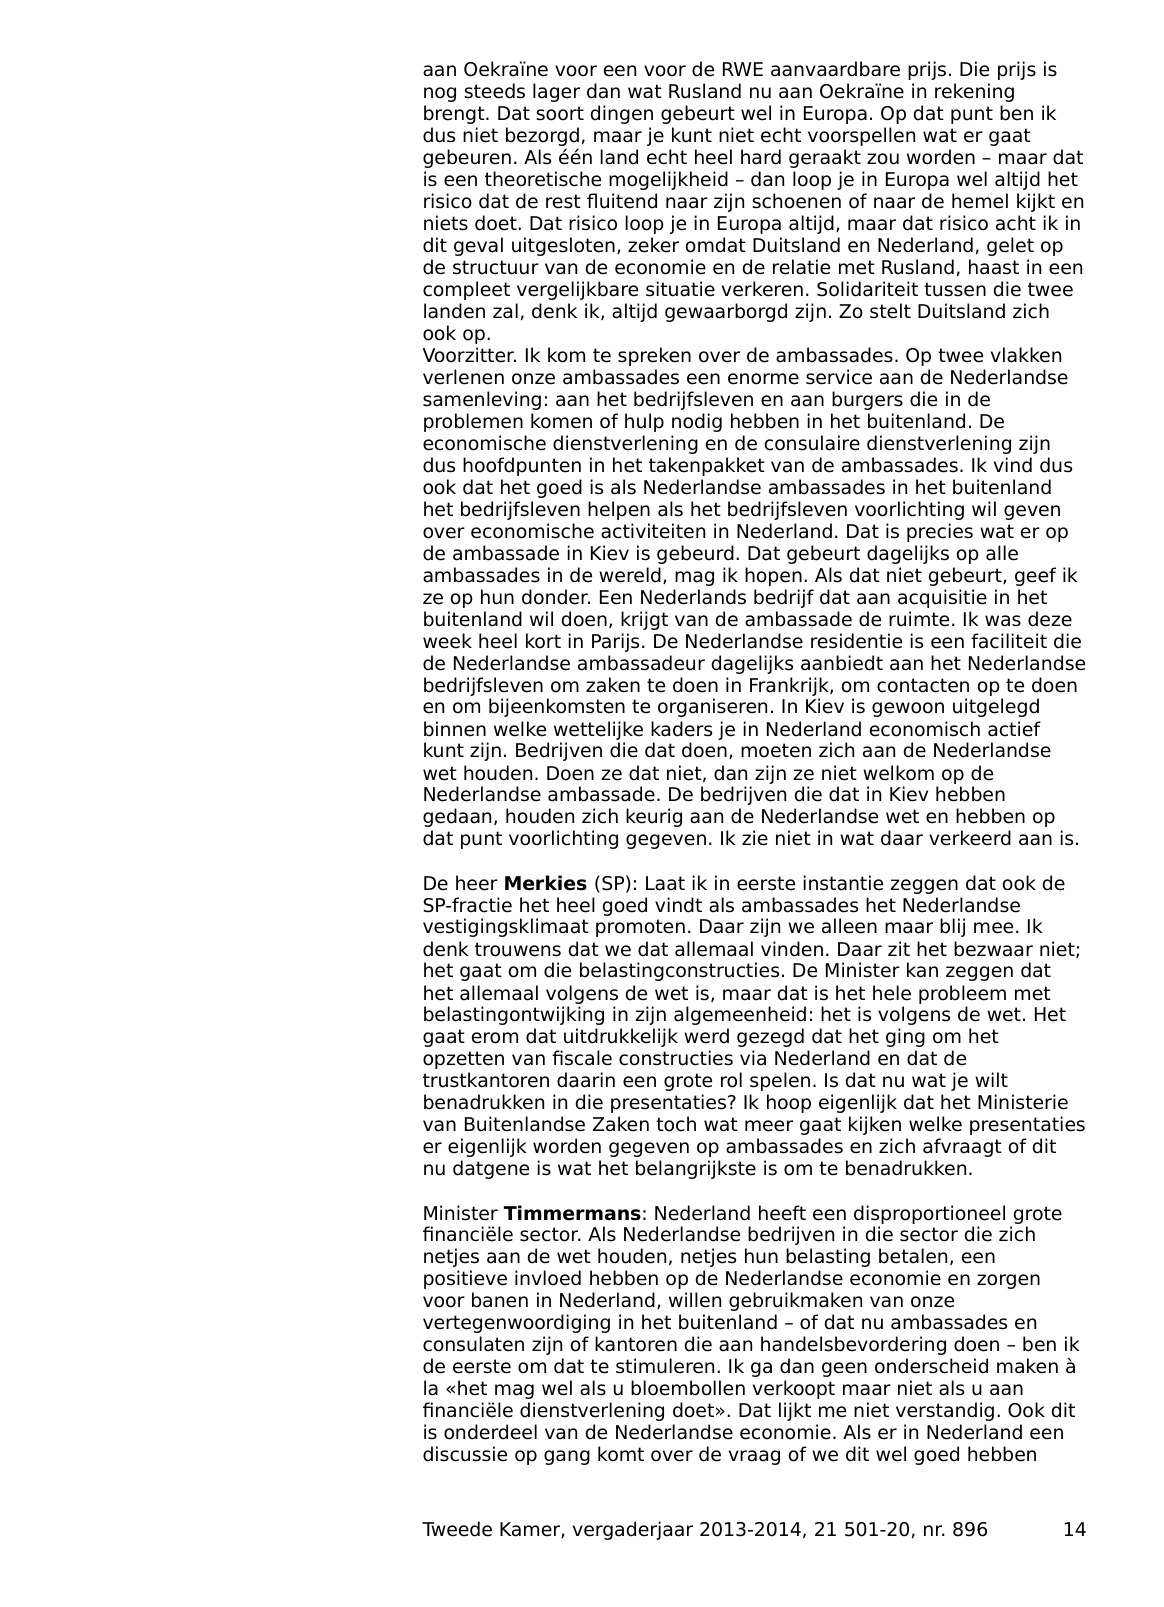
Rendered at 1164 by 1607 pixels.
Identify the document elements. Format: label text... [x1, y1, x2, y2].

text Voorzitter. Ik kom te spreken over de ambassades. Op twee vlakken verlenen onze ambassades een enorme service aan de Nederlandse samenleving: aan het bedrijfsleven en aan burgers die in de problemen komen of hulp nodig hebben in het buitenland. De economische dienstverlening en de consulaire dienstverlening zijn dus hoofdpunten in het takenpakket van de ambassades. Ik vind dus ook dat het goed is als Nederlandse ambassades in het buitenland het bedrijfsleven helpen als het bedrijfsleven voorlichting wil geven over economische activiteiten in Nederland. Dat is precies wat er op de ambassade in Kiev is gebeurd. Dat gebeurt dagelijks op alle ambassades in de wereld, mag ik hopen. Als dat niet gebeurt, geef ik ze op hun donder. Een Nederlands bedrijf dat aan acquisitie in het buitenland wil doen, krijgt van de ambassade de ruimte. Ik was deze week heel kort in Parijs. De Nederlandse residentie is een faciliteit die de Nederlandse ambassadeur dagelijks aanbiedt aan het Nederlandse bedrijfsleven om zaken te doen in Frankrijk, om contacten op te doen en om bijeenkomsten te organiseren. In Kiev is gewoon uitgelegd binnen welke wettelijke kaders je in Nederland economisch actief kunt zijn. Bedrijven die dat doen, moeten zich aan de Nederlandse wet houden. Doen ze dat niet, dan zijn ze niet welkom op de Nederlandse ambassade. De bedrijven die dat in Kiev hebben gedaan, houden zich keurig aan de Nederlandse wet en hebben op dat punt voorlichting gegeven. Ik zie niet in wat daar verkeerd aan is. [422, 345, 1087, 850]
text De heer Merkies (SP): Laat ik in eerste instantie zeggen dat ook de SP-fractie het heel goed vindt als ambassades het Nederlandse vestigingsklimaat promoten. Daar zijn we alleen maar blij mee. Ik denk trouwens dat we dat allemaal vinden. Daar zit het bezwaar niet; het gaat om die belastingconstructies. De Minister kan zeggen dat het allemaal volgens de wet is, maar dat is het hele probleem met belastingontwijking in zijn algemeenheid: het is volgens de wet. Het gaat erom dat uitdrukkelijk werd gezegd dat het ging om het opzetten van fiscale constructies via Nederland en dat de trustkantoren daarin een grote rol spelen. Is dat nu wat je wilt benadrukken in die presentaties? Ik hoop eigenlijk dat het Ministerie van Buitenlandse Zaken toch wat meer gaat kijken welke presentaties er eigenlijk worden gegeven op ambassades en zich afvraagt of dit nu datgene is wat het belangrijkste is om te benadrukken. [422, 872, 1087, 1180]
text Minister Timmermans: Nederland heeft een disproportioneel grote financiële sector. Als Nederlandse bedrijven in die sector die zich netjes aan de wet houden, netjes hun belasting betalen, een positieve invloed hebben op de Nederlandse economie en zorgen voor banen in Nederland, willen gebruikmaken van onze vertegenwoordiging in het buitenland – of dat nu ambassades en consulaten zijn of kantoren die aan handelsbevordering doen – ben ik de eerste om dat te stimuleren. Ik ga dan geen onderscheid maken à la «het mag wel als u bloembollen verkoopt maar niet als u aan financiële dienstverlening doet». Dat lijkt me niet verstandig. Ook dit is onderdeel van de Nederlandse economie. Als er in Nederland een discussie op gang komt over de vraag of we dit wel goed hebben [422, 1202, 1087, 1466]
text aan Oekraïne voor een voor de RWE aanvaardbare prijs. Die prijs is nog steeds lager dan wat Rusland nu aan Oekraïne in rekening brengt. Dat soort dingen gebeurt wel in Europa. Op dat punt ben ik dus niet bezorgd, maar je kunt niet echt voorspellen wat er gaat gebeuren. Als één land echt heel hard geraakt zou worden – maar dat is een theoretische mogelijkheid – dan loop je in Europa wel altijd het risico dat de rest fluitend naar zijn schoenen of naar de hemel kijkt en niets doet. Dat risico loop je in Europa altijd, maar dat risico acht ik in dit geval uitgesloten, zeker omdat Duitsland en Nederland, gelet op de structuur van de economie en de relatie met Rusland, haast in een compleet vergelijkbare situatie verkeren. Solidariteit tussen die twee landen zal, denk ik, altijd gewaarborgd zijn. Zo stelt Duitsland zich ook op. [422, 59, 1087, 345]
